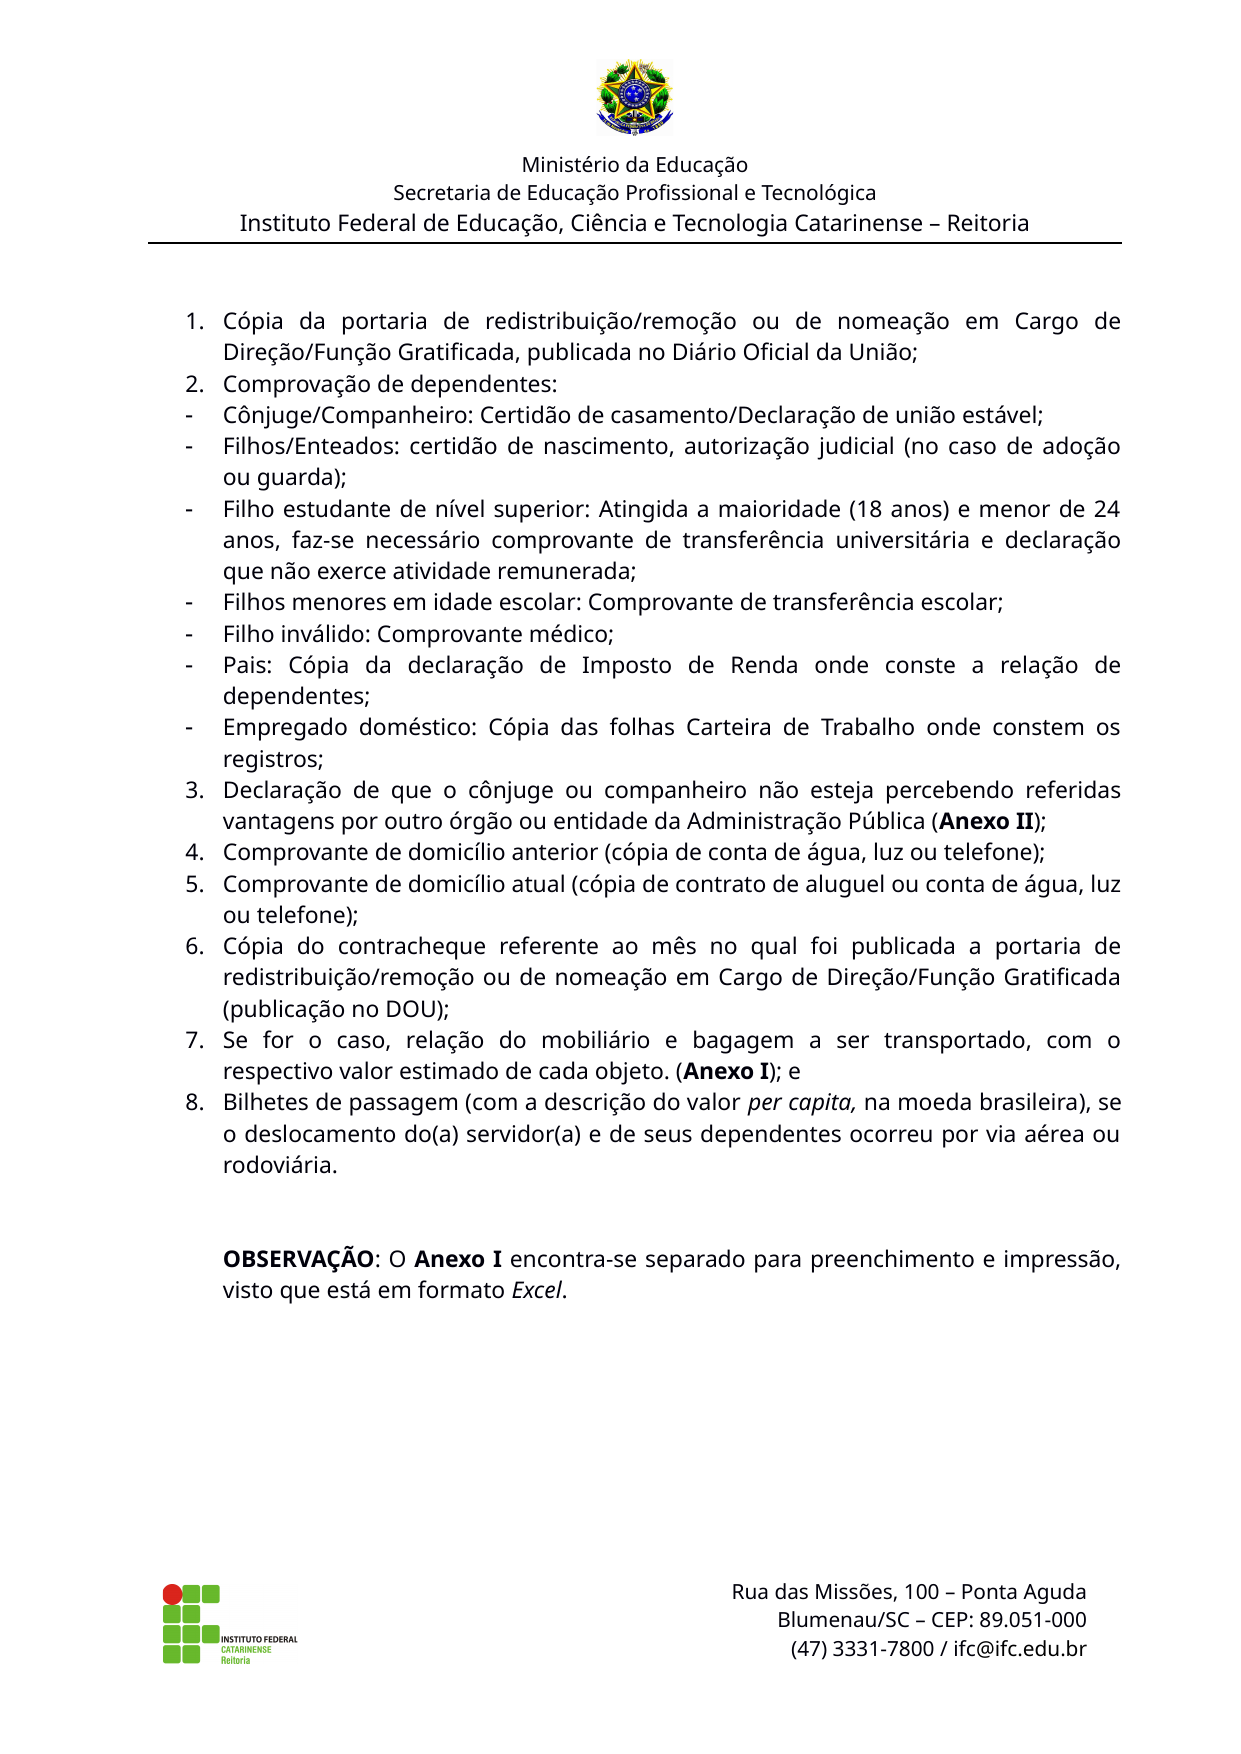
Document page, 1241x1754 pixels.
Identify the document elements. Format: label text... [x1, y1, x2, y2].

list Filho estudante de nível superior: Atingida a maioridade (18 anos) e menor de 24 anos, faz-se necessário comprovante de transferência universitária e declaração que não exerce atividade remunerada; [185, 493, 1122, 586]
list Cônjuge/Companheiro: Certidão de casamento/Declaração de união estável; [185, 399, 1122, 430]
list Comprovação de dependentes: [185, 368, 1122, 399]
list Bilhetes de passagem (com a descrição do valor per capita, na moeda brasileira), se o deslocamento do(a) servidor(a) e de seus dependentes ocorreu por via aérea ou rodoviária. [185, 1086, 1122, 1180]
list Filhos menores em idade escolar: Comprovante de transferência escolar; [185, 586, 1122, 618]
list Declaração de que o cônjuge ou companheiro não esteja percebendo referidas vantagens por outro órgão ou entidade da Administração Pública (Anexo II); [185, 774, 1122, 836]
list Filho inválido: Comprovante médico; [185, 618, 1122, 649]
list Filhos/Enteados: certidão de nascimento, autorização judicial (no caso de adoção ou guarda); [185, 430, 1122, 493]
list Se for o caso, relação do mobiliário e bagagem a ser transportado, com o respectivo valor estimado de cada objeto. (Anexo I); e [185, 1024, 1122, 1086]
picture [596, 59, 674, 136]
list Pais: Cópia da declaração de Imposto de Renda onde conste a relação de dependentes; [185, 649, 1122, 711]
list Cópia do contracheque referente ao mês no qual foi publicada a portaria de redistribuição/remoção ou de nomeação em Cargo de Direção/Função Gratificada (publicação no DOU); [185, 930, 1122, 1024]
list OBSERVAÇÃO: O Anexo I encontra-se separado para preenchimento e impressão, visto que está em formato Excel. [223, 1243, 1122, 1305]
list Comprovante de domicílio anterior (cópia de conta de água, luz ou telefone); [185, 836, 1122, 868]
list Cópia da portaria de redistribuição/remoção ou de nomeação em Cargo de Direção/Função Gratificada, publicada no Diário Oficial da União; [185, 305, 1122, 368]
list Empregado doméstico: Cópia das folhas Carteira de Trabalho onde constem os registros; [185, 711, 1122, 774]
picture [162, 1584, 298, 1664]
list Comprovante de domicílio atual (cópia de contrato de aluguel ou conta de água, luz ou telefone); [185, 868, 1122, 930]
